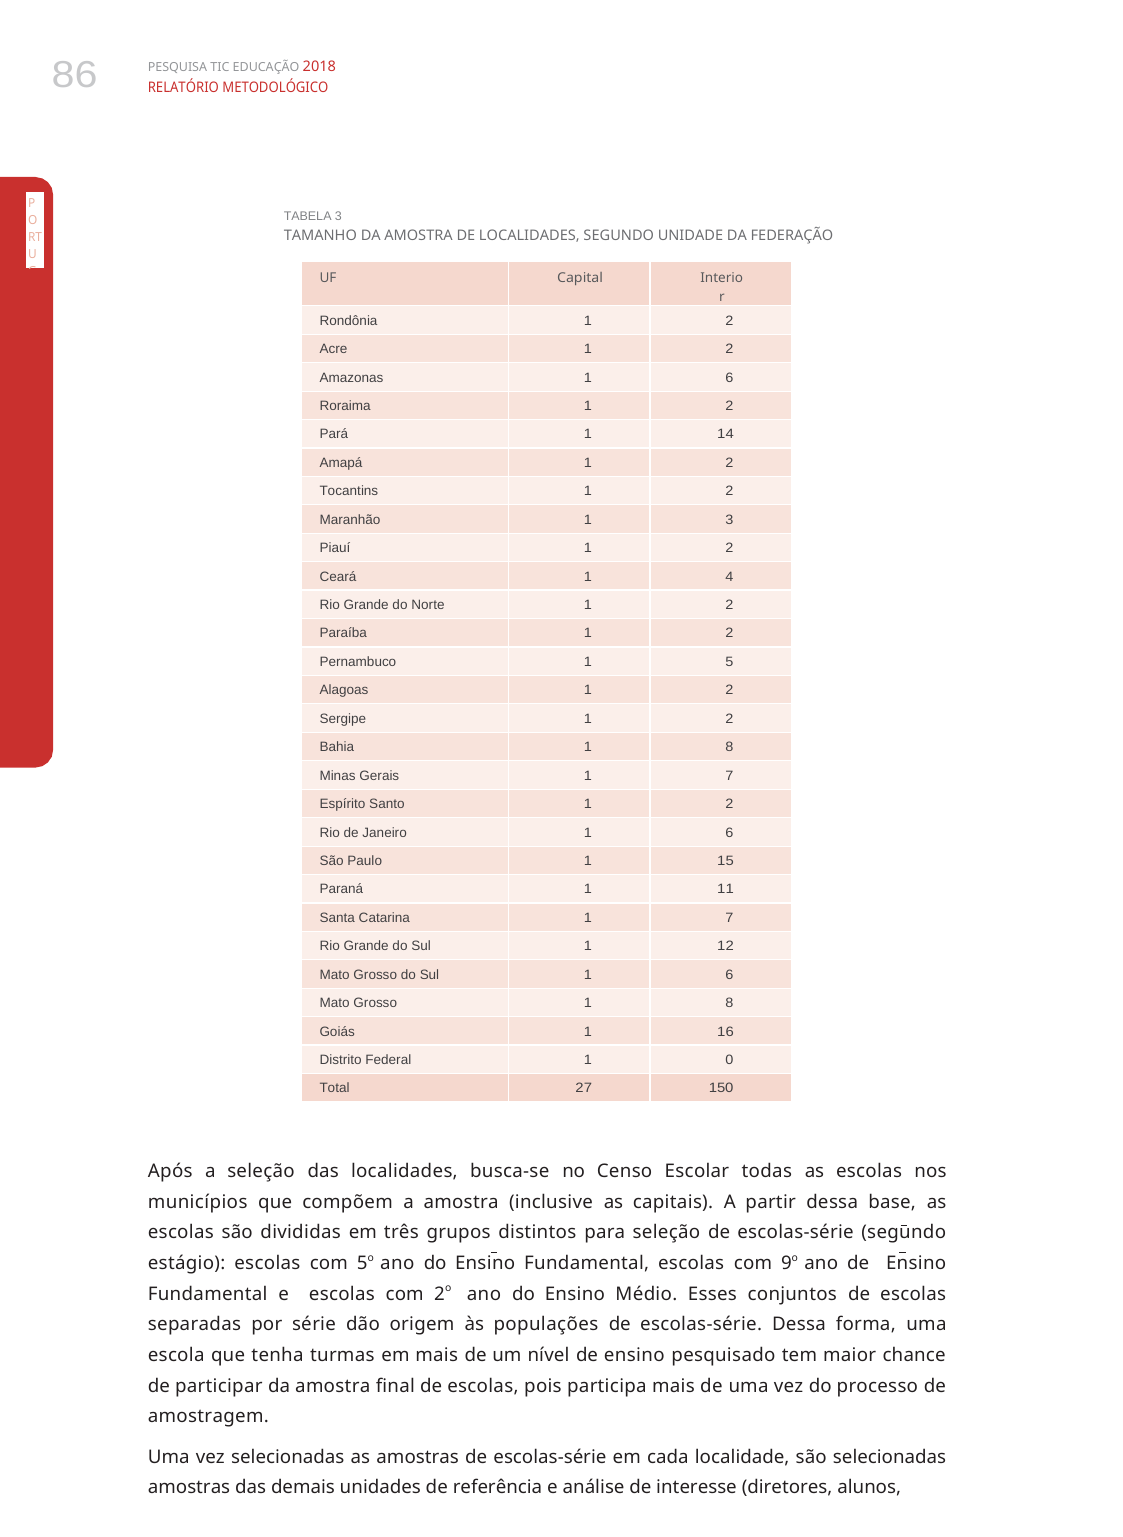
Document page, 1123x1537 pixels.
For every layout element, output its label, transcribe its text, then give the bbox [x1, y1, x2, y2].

table_cell 2 [651, 449, 791, 476]
table_cell Minas Gerais [302, 761, 508, 789]
table_cell 1 [509, 818, 649, 846]
table_cell 11 [651, 875, 791, 902]
table_cell 1 [509, 477, 649, 504]
table_cell Rio Grande do Sul [302, 932, 508, 959]
table_cell 1 [509, 875, 649, 902]
table_cell 1 [509, 562, 649, 589]
table_header UF [302, 262, 508, 305]
table_cell Total [302, 1074, 508, 1101]
table_cell Rondônia [302, 306, 508, 334]
table_cell Maranhão [302, 505, 508, 533]
table_cell 2 [651, 534, 791, 561]
text Uma vez selecionadas as amostras de escolas-série em cada localidade, são selecionadas amostras das demais unidades de referência e análise de interesse (diretores, alunos, [148, 1443, 947, 1499]
table_cell 6 [651, 818, 791, 846]
table_cell 1 [509, 505, 649, 533]
table_cell 1 [509, 761, 649, 789]
table_cell 2 [651, 306, 791, 334]
table_cell 5 [651, 648, 791, 675]
table_cell 1 [509, 534, 649, 561]
table_cell 1 [509, 790, 649, 817]
table_cell 1 [509, 420, 649, 447]
table_cell 3 [651, 505, 791, 533]
table_cell Mato Grosso do Sul [302, 960, 508, 988]
table_cell 1 [509, 392, 649, 419]
table_cell Rio Grande do Norte [302, 591, 508, 618]
table_cell 2 [651, 392, 791, 419]
text TABELA 3 [283, 208, 1123, 222]
table_cell Pará [302, 420, 508, 447]
table_cell Distrito Federal [302, 1046, 508, 1073]
table_cell 150 [651, 1074, 791, 1101]
table_cell 2 [651, 790, 791, 817]
table_cell Paraíba [302, 619, 508, 646]
table_header Capital [509, 262, 649, 305]
table_cell 1 [509, 648, 649, 675]
table_cell Sergipe [302, 704, 508, 732]
table_header Interior [651, 262, 791, 305]
table_cell Tocantins [302, 477, 508, 504]
table_cell 1 [509, 904, 649, 931]
table_cell 2 [651, 704, 791, 732]
table_cell 1 [509, 1046, 649, 1073]
text TAMANHO DA AMOSTRA DE LOCALIDADES, SEGUNDO UNIDADE DA FEDERAÇÃO [283, 225, 1123, 245]
table_cell 16 [651, 1017, 791, 1044]
table_cell 1 [509, 335, 649, 362]
table_cell 0 [651, 1046, 791, 1073]
text PORTUGUÊS [28, 194, 44, 268]
table_cell 2 [651, 619, 791, 646]
table_cell 2 [651, 591, 791, 618]
table_cell 6 [651, 960, 791, 988]
table_cell 1 [509, 989, 649, 1016]
table_cell 6 [651, 363, 791, 391]
table_cell 2 [651, 477, 791, 504]
table_cell Santa Catarina [302, 904, 508, 931]
table_cell 27 [509, 1074, 649, 1101]
table_cell Pernambuco [302, 648, 508, 675]
table_cell Bahia [302, 733, 508, 760]
table_cell Rio de Janeiro [302, 818, 508, 846]
table_cell São Paulo [302, 847, 508, 874]
table_cell 14 [651, 420, 791, 447]
table_cell 1 [509, 449, 649, 476]
table_cell 1 [509, 591, 649, 618]
table_cell 1 [509, 363, 649, 391]
table_cell 4 [651, 562, 791, 589]
table_cell 2 [651, 335, 791, 362]
table_cell Acre [302, 335, 508, 362]
table_cell Alagoas [302, 676, 508, 703]
table_cell 7 [651, 904, 791, 931]
table_cell Roraima [302, 392, 508, 419]
table_cell 1 [509, 704, 649, 732]
table_cell 1 [509, 676, 649, 703]
table_cell Goiás [302, 1017, 508, 1044]
table_cell Paraná [302, 875, 508, 902]
text Após a seleção das localidades, busca-se no Censo Escolar todas as escolas nos municípios que compõem a amostra (inclusive as capitais). A partir dessa base, as escolas são divididas em três grupos distintos para seleção de escolas-série (segundo estágio): escolas com 5o ano do Ensino Fundamental, escolas com 9o ano de Ensino Fundamental e escolas com 2o ano do Ensino Médio. Esses conjuntos de escolas separadas por série dão origem às populações de escolas-série. Dessa forma, uma escola que tenha turmas em mais de um nível de ensino pesquisado tem maior chance de participar da amostra final de escolas, pois participa mais de uma vez do processo de amostragem. [148, 1158, 947, 1428]
table_cell 8 [651, 733, 791, 760]
table_cell 8 [651, 989, 791, 1016]
table_cell Ceará [302, 562, 508, 589]
table_cell 1 [509, 960, 649, 988]
table_cell Mato Grosso [302, 989, 508, 1016]
table_cell 2 [651, 676, 791, 703]
table_cell 1 [509, 306, 649, 334]
table_cell 1 [509, 847, 649, 874]
table_cell Amazonas [302, 363, 508, 391]
table_cell 1 [509, 733, 649, 760]
table_cell 1 [509, 619, 649, 646]
table_cell Amapá [302, 449, 508, 476]
table_cell 7 [651, 761, 791, 789]
table_cell Espírito Santo [302, 790, 508, 817]
table_cell Piauí [302, 534, 508, 561]
table_cell 15 [651, 847, 791, 874]
table_cell 1 [509, 932, 649, 959]
table_cell 12 [651, 932, 791, 959]
table_cell 1 [509, 1017, 649, 1044]
